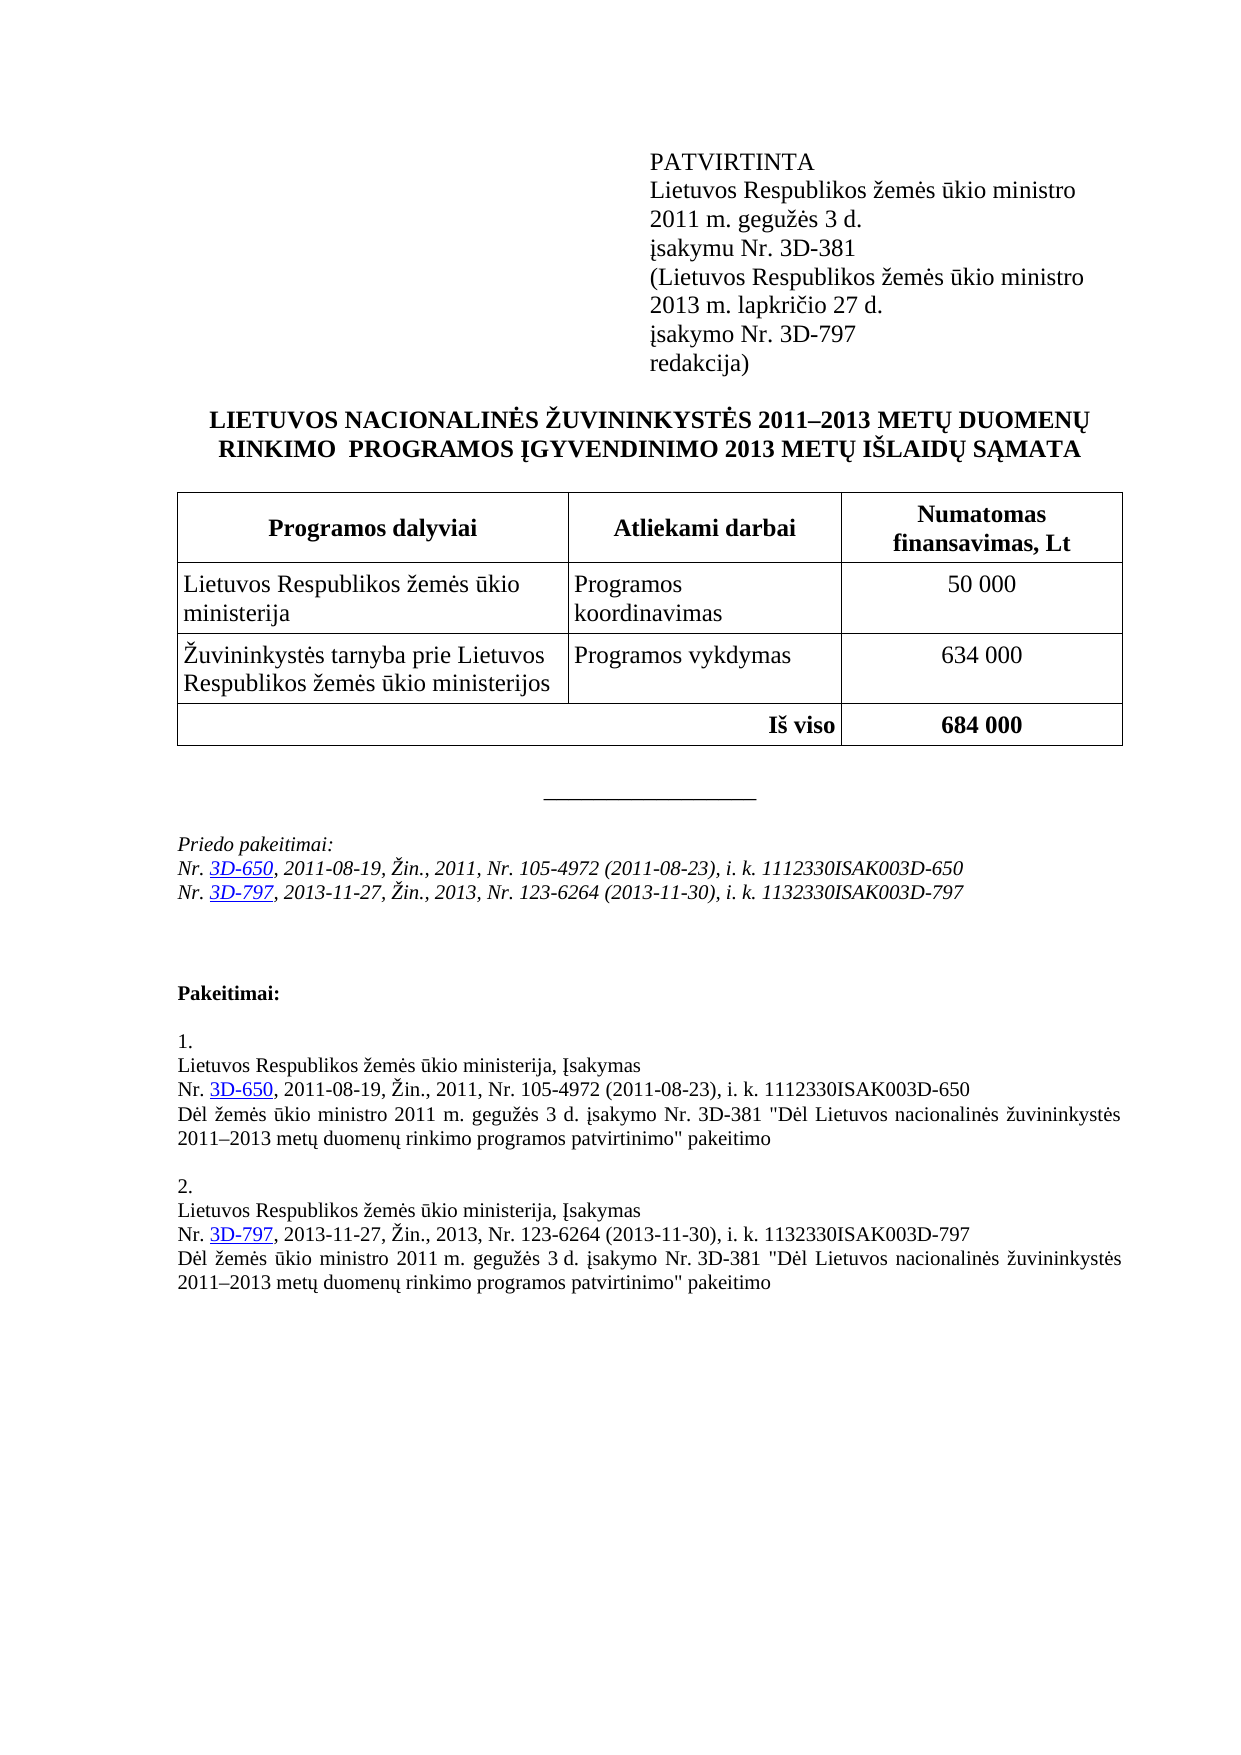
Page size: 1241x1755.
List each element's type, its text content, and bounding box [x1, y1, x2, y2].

table_cell 50 000 [842, 563, 1122, 633]
table_cell Programos koordinavimas [569, 563, 841, 633]
text 2013 m. lapkričio 27 d. [649, 291, 1122, 319]
text redakcija) [649, 348, 1122, 377]
text Nr. 3D-650, 2011-08-19, Žin., 2011, Nr. 105-4972 (2011-08-23), i. k. 1112330ISAK003D-650 [177, 1077, 1122, 1101]
table_cell Programos vykdymas [569, 634, 841, 703]
text Priedo pakeitimai: [177, 832, 1122, 856]
text LIETUVOS NACIONALINĖS ŽUVININKYSTĖS 2011–2013 METŲ DUOMENŲ RINKIMO PROGRAMOS ĮGYVENDINIMO 2013 METŲ IŠLAIDŲ SĄMATA [177, 406, 1122, 463]
text Lietuvos Respublikos žemės ūkio ministerija, Įsakymas [177, 1053, 1122, 1077]
text Nr. 3D-797, 2013-11-27, Žin., 2013, Nr. 123-6264 (2013-11-30), i. k. 1132330ISAK003D-797 [177, 1222, 1122, 1246]
text 2011 m. gegužės 3 d. [649, 204, 1122, 233]
text 2. [177, 1174, 1122, 1198]
text Dėl žemės ūkio ministro 2011 m. gegužės 3 d. įsakymo Nr. 3D-381 "Dėl Lietuvos nacionalinės žuvininkystės 2011–2013 metų duomenų rinkimo programos patvirtinimo" pakeitimo [177, 1101, 1122, 1149]
table_cell Lietuvos Respublikos žemės ūkio ministerija [178, 563, 568, 633]
text (Lietuvos Respublikos žemės ūkio ministro [649, 262, 1122, 291]
table_header Atliekami darbai [569, 493, 841, 562]
text _________________ [177, 774, 1122, 803]
table_cell 684 000 [842, 704, 1122, 745]
table_cell Žuvininkystės tarnyba prie Lietuvos Respublikos žemės ūkio ministerijos [178, 634, 568, 703]
text 1. [177, 1029, 1122, 1053]
text Pakeitimai: [177, 981, 1122, 1005]
table_header Numatomas finansavimas, Lt [842, 493, 1122, 562]
table_cell Iš viso [568, 704, 841, 745]
text Nr. 3D-650, 2011-08-19, Žin., 2011, Nr. 105-4972 (2011-08-23), i. k. 1112330ISAK003D-650 [177, 856, 1122, 880]
text PATVIRTINTA [649, 147, 1122, 176]
table_cell [178, 704, 568, 745]
text įsakymo Nr. 3D-797 [649, 319, 1122, 348]
text Lietuvos Respublikos žemės ūkio ministerija, Įsakymas [177, 1198, 1122, 1222]
table_cell 634 000 [842, 634, 1122, 703]
text Lietuvos Respublikos žemės ūkio ministro [649, 176, 1122, 204]
text įsakymu Nr. 3D-381 [649, 233, 1122, 262]
table_header Programos dalyviai [178, 493, 568, 562]
text Dėl žemės ūkio ministro 2011 m. gegužės 3 d. įsakymo Nr. 3D-381 "Dėl Lietuvos nacionalinės žuvininkystės 2011–2013 metų duomenų rinkimo programos patvirtinimo" pakeitimo [177, 1246, 1122, 1294]
text Nr. 3D-797, 2013-11-27, Žin., 2013, Nr. 123-6264 (2013-11-30), i. k. 1132330ISAK003D-797 [177, 880, 1122, 904]
